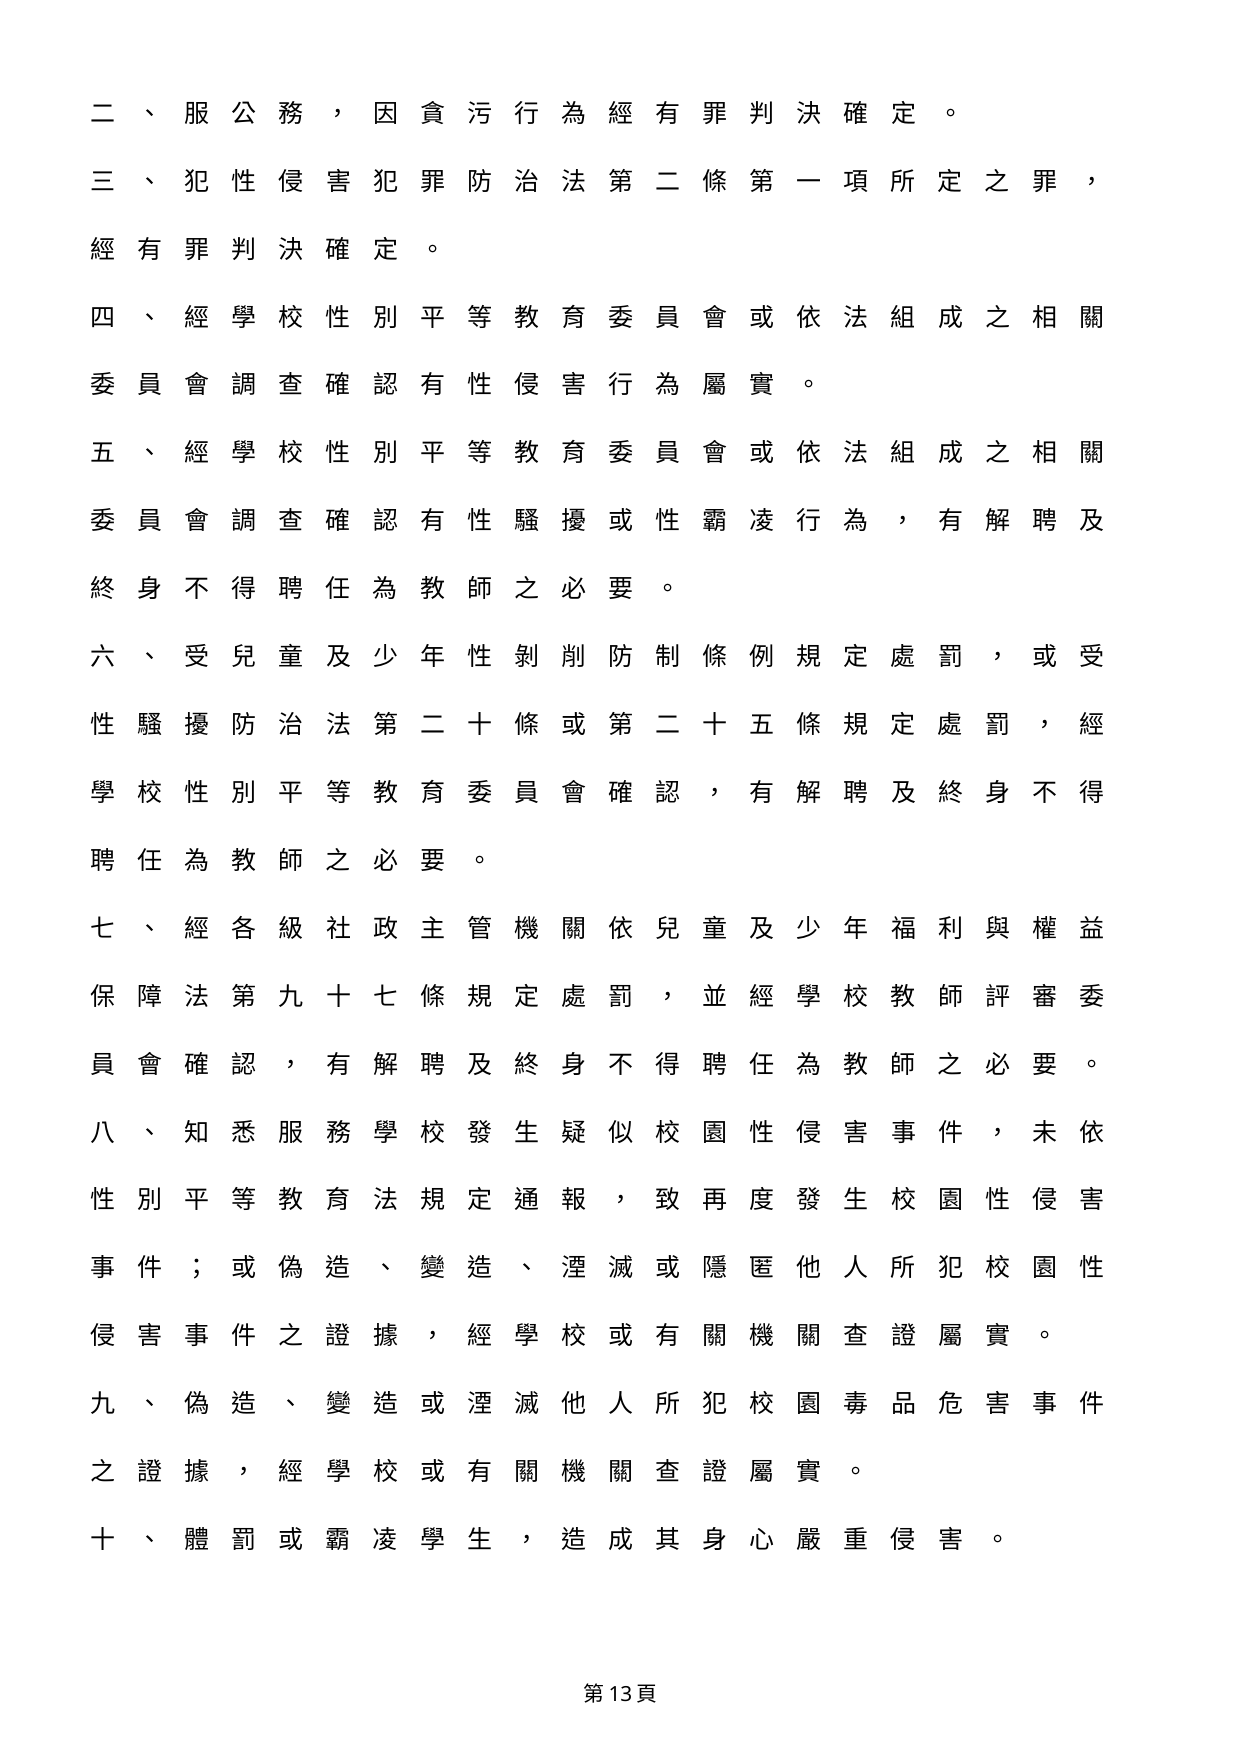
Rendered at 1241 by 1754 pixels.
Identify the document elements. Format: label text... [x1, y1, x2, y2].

text 十、體罰或霸凌學生，造成其身心嚴重侵害。 [90, 1504, 1150, 1572]
text 四、經學校性別平等教育委員會或依法組成之相關委員會調查確認有性侵害行為屬實。 [90, 281, 1150, 417]
text 三、犯性侵害犯罪防治法第二條第一項所定之罪，經有罪判決確定。 [90, 145, 1150, 281]
text 五、經學校性別平等教育委員會或依法組成之相關委員會調查確認有性騷擾或性霸凌行為，有解聘及終身不得聘任為教師之必要。 [90, 417, 1150, 621]
text 二、服公務，因貪污行為經有罪判決確定。 [90, 77, 1150, 145]
text 八、知悉服務學校發生疑似校園性侵害事件，未依性別平等教育法規定通報，致再度發生校園性侵害事件；或偽造、變造、湮滅或隱匿他人所犯校園性侵害事件之證據，經學校或有關機關查證屬實。 [90, 1096, 1150, 1368]
text 六、受兒童及少年性剝削防制條例規定處罰，或受性騷擾防治法第二十條或第二十五條規定處罰，經學校性別平等教育委員會確認，有解聘及終身不得聘任為教師之必要。 [90, 621, 1150, 892]
text 九、偽造、變造或湮滅他人所犯校園毒品危害事件之證據，經學校或有關機關查證屬實。 [90, 1368, 1150, 1504]
text 七、經各級社政主管機關依兒童及少年福利與權益保障法第九十七條規定處罰，並經學校教師評審委員會確認，有解聘及終身不得聘任為教師之必要。 [90, 892, 1150, 1096]
